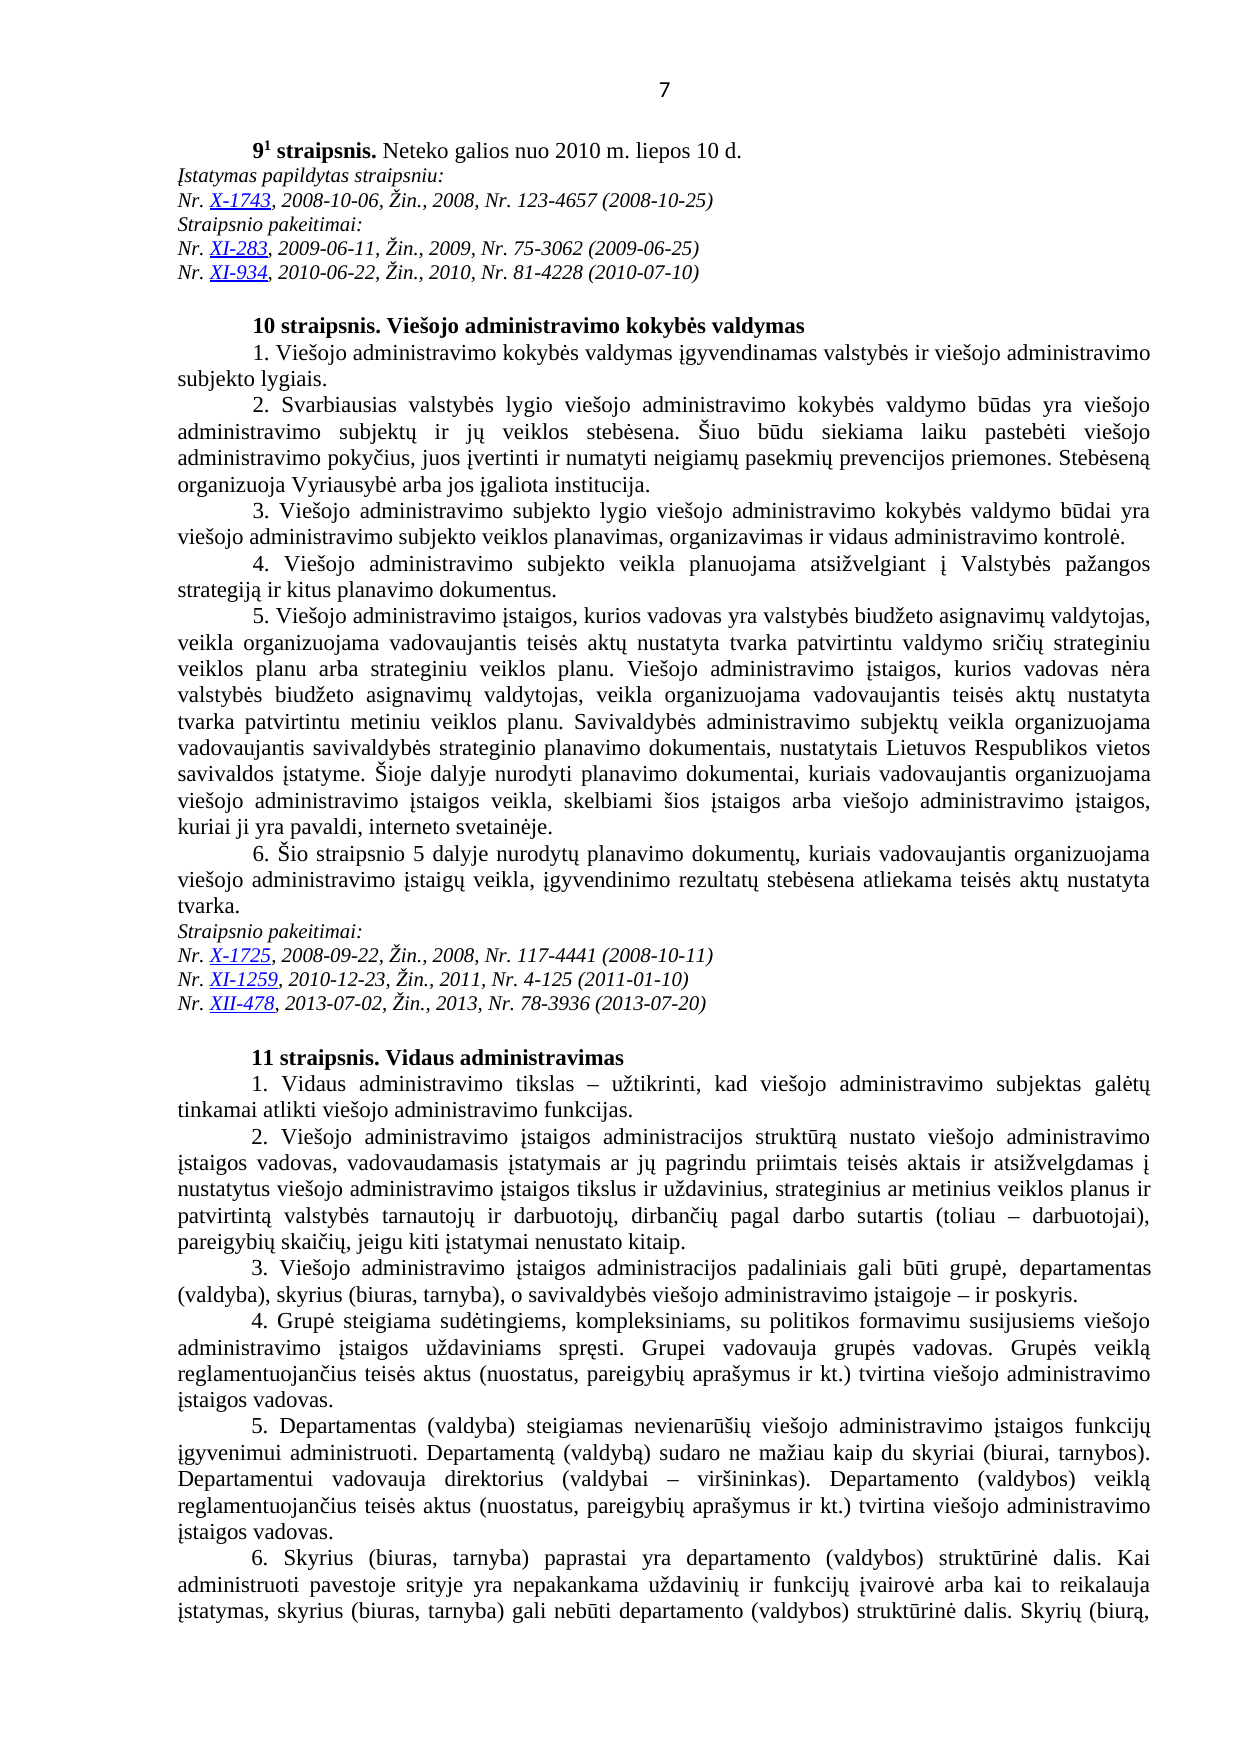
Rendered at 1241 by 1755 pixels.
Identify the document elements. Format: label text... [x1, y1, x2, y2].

text 2. Svarbiausias valstybės lygio viešojo administravimo kokybės valdymo būdas yra viešojo administravimo subjektų ir jų veiklos stebėsena. Šiuo būdu siekiama laiku pastebėti viešojo administravimo pokyčius, juos įvertinti ir numatyti neigiamų pasekmių prevencijos priemones. Stebėseną organizuoja Vyriausybė arba jos įgaliota institucija. [177, 392, 1152, 497]
text 91 straipsnis. Neteko galios nuo 2010 m. liepos 10 d. [177, 137, 1152, 163]
text 6. Skyrius (biuras, tarnyba) paprastai yra departamento (valdybos) struktūrinė dalis. Kai administruoti pavestoje srityje yra nepakankama uždavinių ir funkcijų įvairovė arba kai to reikalauja įstatymas, skyrius (biuras, tarnyba) gali nebūti departamento (valdybos) struktūrinė dalis. Skyrių (biurą, [177, 1544, 1152, 1623]
text 3. Viešojo administravimo subjekto lygio viešojo administravimo kokybės valdymo būdai yra viešojo administravimo subjekto veiklos planavimas, organizavimas ir vidaus administravimo kontrolė. [177, 497, 1152, 550]
text 5. Departamentas (valdyba) steigiamas nevienarūšių viešojo administravimo įstaigos funkcijų įgyvenimui administruoti. Departamentą (valdybą) sudaro ne mažiau kaip du skyriai (biurai, tarnybos). Departamentui vadovauja direktorius (valdybai – viršininkas). Departamento (valdybos) veiklą reglamentuojančius teisės aktus (nuostatus, pareigybių aprašymus ir kt.) tvirtina viešojo administravimo įstaigos vadovas. [177, 1413, 1152, 1544]
text 6. Šio straipsnio 5 dalyje nurodytų planavimo dokumentų, kuriais vadovaujantis organizuojama viešojo administravimo įstaigų veikla, įgyvendinimo rezultatų stebėsena atliekama teisės aktų nustatyta tvarka. [177, 839, 1152, 919]
text Nr. XI-283, 2009-06-11, Žin., 2009, Nr. 75-3062 (2009-06-25) [177, 236, 1152, 260]
text Nr. XI-934, 2010-06-22, Žin., 2010, Nr. 81-4228 (2010-07-10) [177, 260, 1152, 284]
text 1. Viešojo administravimo kokybės valdymas įgyvendinamas valstybės ir viešojo administravimo subjekto lygiais. [177, 339, 1152, 392]
text 5. Viešojo administravimo įstaigos, kurios vadovas yra valstybės biudžeto asignavimų valdytojas, veikla organizuojama vadovaujantis teisės aktų nustatyta tvarka patvirtintu valdymo sričių strateginiu veiklos planu arba strateginiu veiklos planu. Viešojo administravimo įstaigos, kurios vadovas nėra valstybės biudžeto asignavimų valdytojas, veikla organizuojama vadovaujantis teisės aktų nustatyta tvarka patvirtintu metiniu veiklos planu. Savivaldybės administravimo subjektų veikla organizuojama vadovaujantis savivaldybės strateginio planavimo dokumentais, nustatytais Lietuvos Respublikos vietos savivaldos įstatyme. Šioje dalyje nurodyti planavimo dokumentai, kuriais vadovaujantis organizuojama viešojo administravimo įstaigos veikla, skelbiami šios įstaigos arba viešojo administravimo įstaigos, kuriai ji yra pavaldi, interneto svetainėje. [177, 602, 1152, 839]
text Įstatymas papildytas straipsniu: [177, 163, 1152, 187]
text Nr. XII-478, 2013-07-02, Žin., 2013, Nr. 78-3936 (2013-07-20) [177, 991, 1152, 1015]
text Nr. X-1725, 2008-09-22, Žin., 2008, Nr. 117-4441 (2008-10-11) [177, 943, 1152, 967]
text 4. Viešojo administravimo subjekto veikla planuojama atsižvelgiant į Valstybės pažangos strategiją ir kitus planavimo dokumentus. [177, 550, 1152, 602]
text 4. Grupė steigiama sudėtingiems, kompleksiniams, su politikos formavimu susijusiems viešojo administravimo įstaigos uždaviniams spręsti. Grupei vadovauja grupės vadovas. Grupės veiklą reglamentuojančius teisės aktus (nuostatus, pareigybių aprašymus ir kt.) tvirtina viešojo administravimo įstaigos vadovas. [177, 1307, 1152, 1413]
text 11 straipsnis. Vidaus administravimas [177, 1044, 1152, 1070]
text Nr. XI-1259, 2010-12-23, Žin., 2011, Nr. 4-125 (2011-01-10) [177, 967, 1152, 991]
text Straipsnio pakeitimai: [177, 919, 1152, 943]
text 1. Vidaus administravimo tikslas – užtikrinti, kad viešojo administravimo subjektas galėtų tinkamai atlikti viešojo administravimo funkcijas. [177, 1070, 1152, 1123]
text 3. Viešojo administravimo įstaigos administracijos padaliniais gali būti grupė, departamentas (valdyba), skyrius (biuras, tarnyba), o savivaldybės viešojo administravimo įstaigoje – ir poskyris. [177, 1254, 1152, 1307]
text Straipsnio pakeitimai: [177, 212, 1152, 236]
text Nr. X-1743, 2008-10-06, Žin., 2008, Nr. 123-4657 (2008-10-25) [177, 187, 1152, 212]
text 10 straipsnis. Viešojo administravimo kokybės valdymas [177, 312, 1152, 339]
text 2. Viešojo administravimo įstaigos administracijos struktūrą nustato viešojo administravimo įstaigos vadovas, vadovaudamasis įstatymais ar jų pagrindu priimtais teisės aktais ir atsižvelgdamas į nustatytus viešojo administravimo įstaigos tikslus ir uždavinius, strateginius ar metinius veiklos planus ir patvirtintą valstybės tarnautojų ir darbuotojų, dirbančių pagal darbo sutartis (toliau – darbuotojai), pareigybių skaičių, jeigu kiti įstatymai nenustato kitaip. [177, 1123, 1152, 1254]
